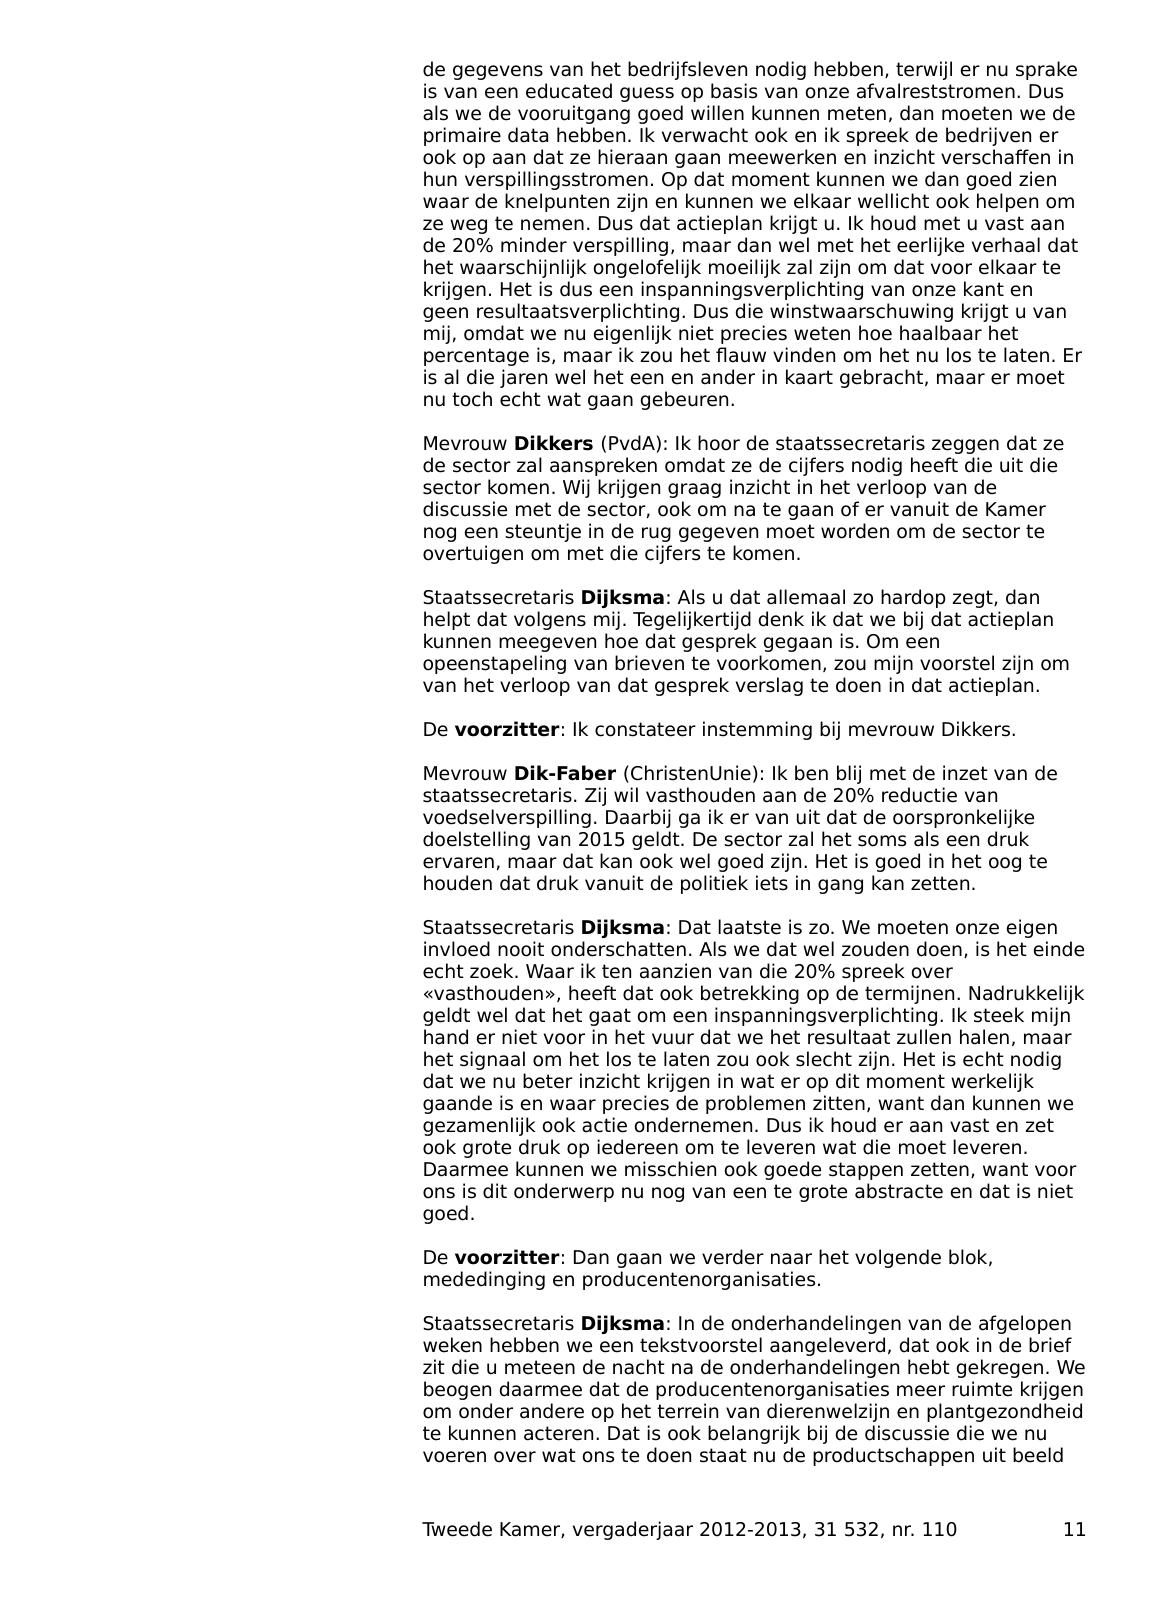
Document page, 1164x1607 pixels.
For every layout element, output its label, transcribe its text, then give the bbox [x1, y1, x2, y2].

text Mevrouw Dik-Faber (ChristenUnie): Ik ben blij met de inzet van de staatssecretaris. Zij wil vasthouden aan de 20% reductie van voedselverspilling. Daarbij ga ik er van uit dat de oorspronkelijke doelstelling van 2015 geldt. De sector zal het soms als een druk ervaren, maar dat kan ook wel goed zijn. Het is goed in het oog te houden dat druk vanuit de politiek iets in gang kan zetten. [422, 763, 1087, 895]
text Staatssecretaris Dijksma: In de onderhandelingen van de afgelopen weken hebben we een tekstvoorstel aangeleverd, dat ook in de brief zit die u meteen de nacht na de onderhandelingen hebt gekregen. We beogen daarmee dat de producentenorganisaties meer ruimte krijgen om onder andere op het terrein van dierenwelzijn en plantgezondheid te kunnen acteren. Dat is ook belangrijk bij de discussie die we nu voeren over wat ons te doen staat nu de productschappen uit beeld [422, 1313, 1087, 1467]
text De voorzitter: Dan gaan we verder naar het volgende blok, mededinging en producentenorganisaties. [422, 1247, 1087, 1291]
text Staatssecretaris Dijksma: Als u dat allemaal zo hardop zegt, dan helpt dat volgens mij. Tegelijkertijd denk ik dat we bij dat actieplan kunnen meegeven hoe dat gesprek gegaan is. Om een opeenstapeling van brieven te voorkomen, zou mijn voorstel zijn om van het verloop van dat gesprek verslag te doen in dat actieplan. [422, 587, 1087, 697]
text Staatssecretaris Dijksma: Dat laatste is zo. We moeten onze eigen invloed nooit onderschatten. Als we dat wel zouden doen, is het einde echt zoek. Waar ik ten aanzien van die 20% spreek over «vasthouden», heeft dat ook betrekking op de termijnen. Nadrukkelijk geldt wel dat het gaat om een inspanningsverplichting. Ik steek mijn hand er niet voor in het vuur dat we het resultaat zullen halen, maar het signaal om het los te laten zou ook slecht zijn. Het is echt nodig dat we nu beter inzicht krijgen in wat er op dit moment werkelijk gaande is en waar precies de problemen zitten, want dan kunnen we gezamenlijk ook actie ondernemen. Dus ik houd er aan vast en zet ook grote druk op iedereen om te leveren wat die moet leveren. Daarmee kunnen we misschien ook goede stappen zetten, want voor ons is dit onderwerp nu nog van een te grote abstracte en dat is niet goed. [422, 917, 1087, 1225]
text de gegevens van het bedrijfsleven nodig hebben, terwijl er nu sprake is van een educated guess op basis van onze afvalreststromen. Dus als we de vooruitgang goed willen kunnen meten, dan moeten we de primaire data hebben. Ik verwacht ook en ik spreek de bedrijven er ook op aan dat ze hieraan gaan meewerken en inzicht verschaffen in hun verspillingsstromen. Op dat moment kunnen we dan goed zien waar de knelpunten zijn en kunnen we elkaar wellicht ook helpen om ze weg te nemen. Dus dat actieplan krijgt u. Ik houd met u vast aan de 20% minder verspilling, maar dan wel met het eerlijke verhaal dat het waarschijnlijk ongelofelijk moeilijk zal zijn om dat voor elkaar te krijgen. Het is dus een inspanningsverplichting van onze kant en geen resultaatsverplichting. Dus die winstwaarschuwing krijgt u van mij, omdat we nu eigenlijk niet precies weten hoe haalbaar het percentage is, maar ik zou het flauw vinden om het nu los te laten. Er is al die jaren wel het een en ander in kaart gebracht, maar er moet nu toch echt wat gaan gebeuren. [422, 59, 1087, 411]
text De voorzitter: Ik constateer instemming bij mevrouw Dikkers. [422, 719, 1087, 741]
text Mevrouw Dikkers (PvdA): Ik hoor de staatssecretaris zeggen dat ze de sector zal aanspreken omdat ze de cijfers nodig heeft die uit die sector komen. Wij krijgen graag inzicht in het verloop van de discussie met de sector, ook om na te gaan of er vanuit de Kamer nog een steuntje in de rug gegeven moet worden om de sector te overtuigen om met die cijfers te komen. [422, 433, 1087, 565]
